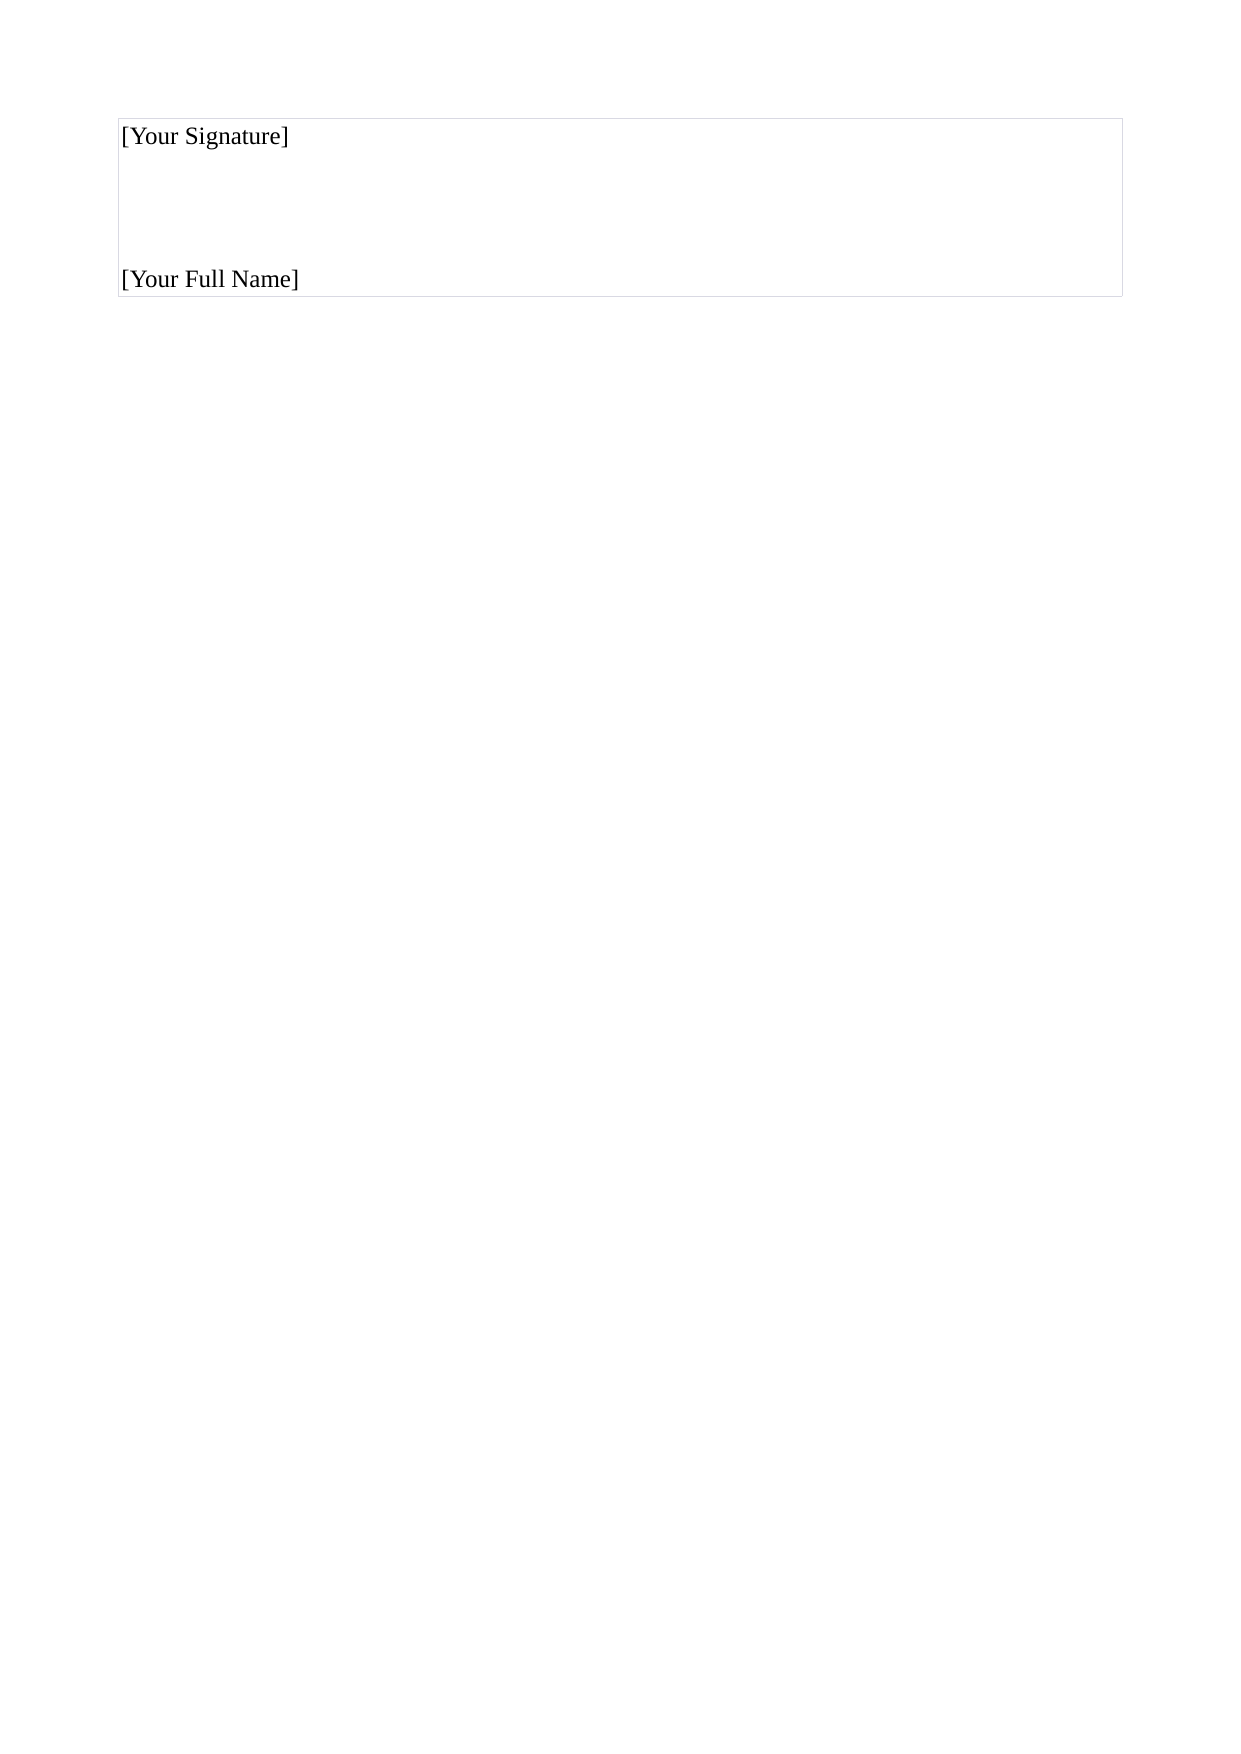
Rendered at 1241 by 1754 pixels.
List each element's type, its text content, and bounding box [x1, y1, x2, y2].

text [Your Signature] [119, 119, 1122, 150]
text [Your Full Name] [119, 261, 1122, 296]
